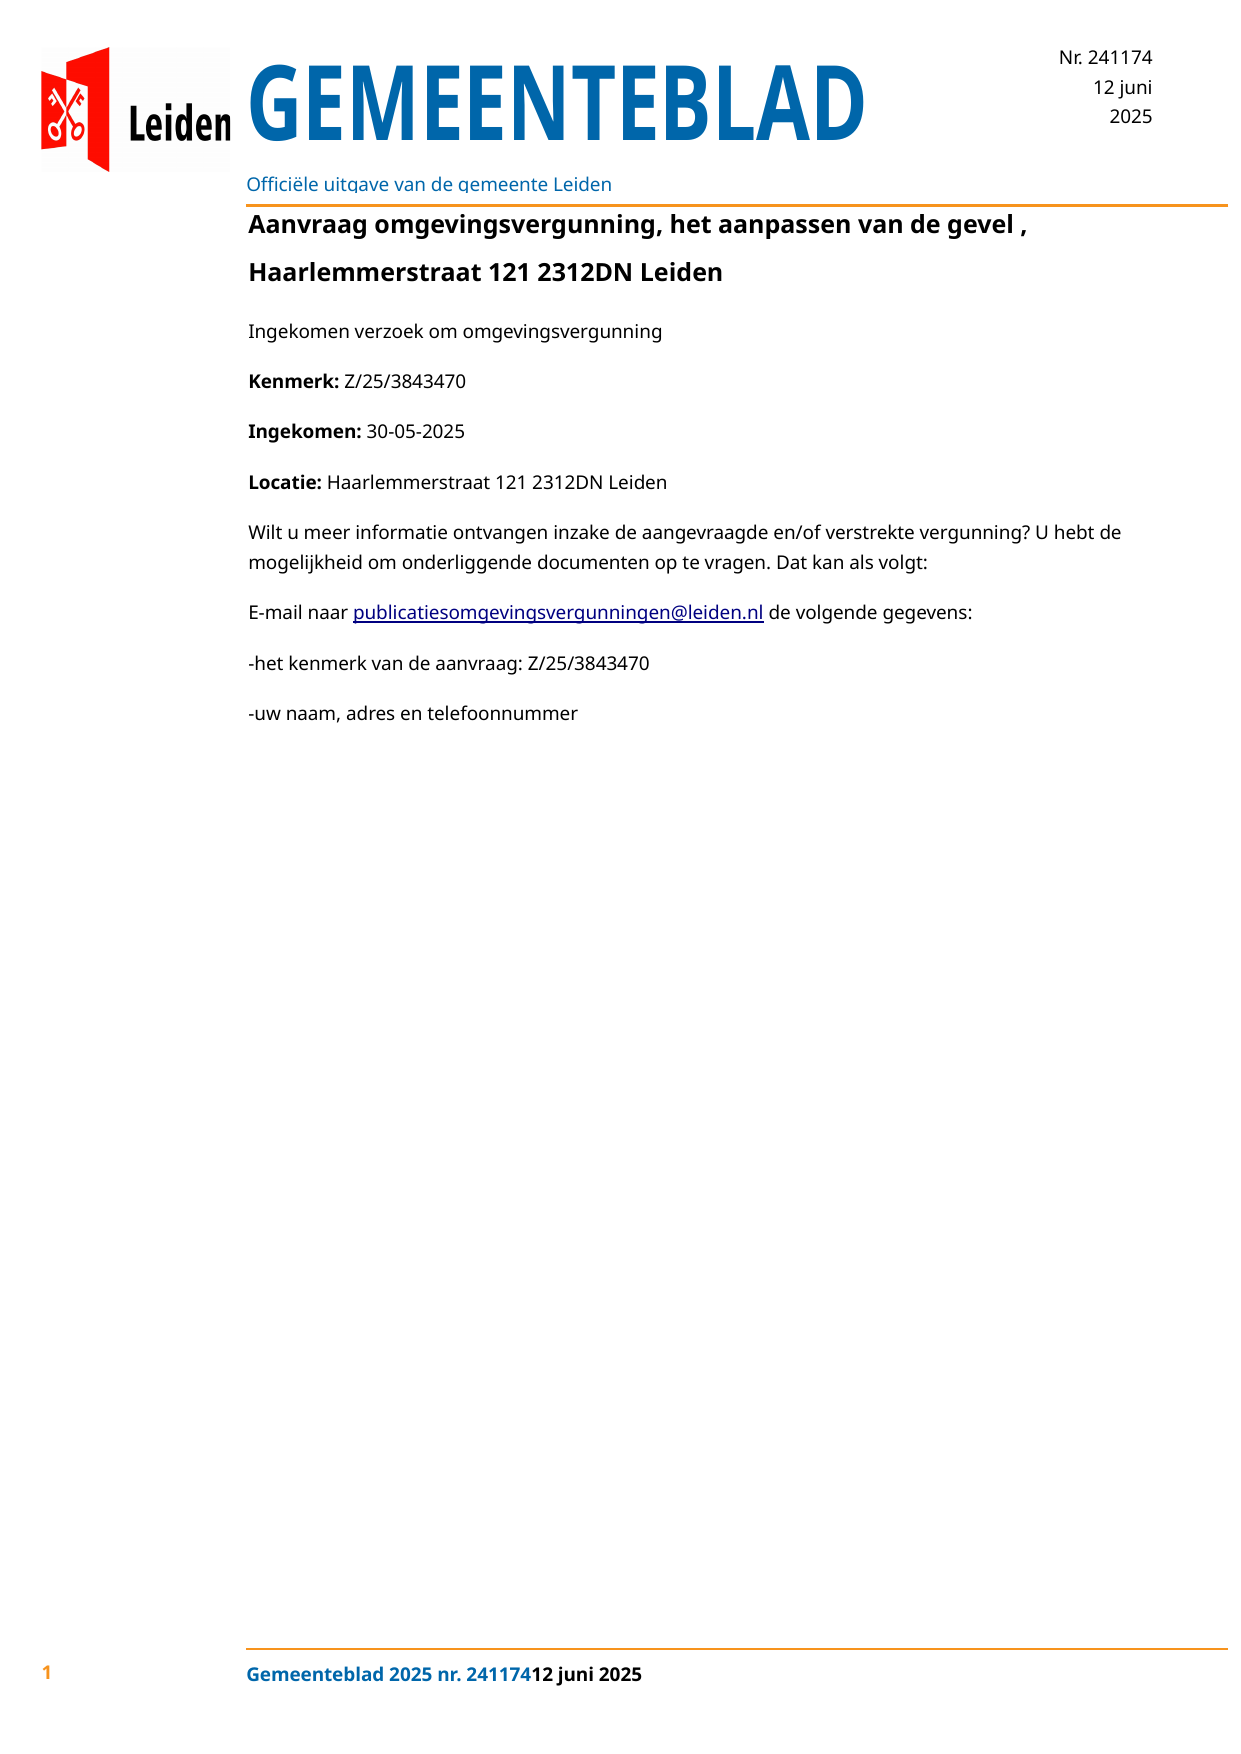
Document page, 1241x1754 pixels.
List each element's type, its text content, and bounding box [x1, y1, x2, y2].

text -uw naam, adres en telefoonnummer [248, 700, 1152, 726]
text Wilt u meer informatie ontvangen inzake de aangevraagde en/of verstrekte vergunning? U hebt de mogelijkheid om onderliggende documenten op te vragen. Dat kan als volgt: [248, 519, 1152, 575]
text Kenmerk: Z/25/3843470 [248, 368, 1152, 394]
text -het kenmerk van de aanvraag: Z/25/3843470 [248, 650, 1152, 676]
text E-mail naar publicatiesomgevingsvergunningen@leiden.nl de volgende gegevens: [248, 599, 1152, 625]
text Aanvraag omgevingsvergunning, het aanpassen van de gevel , Haarlemmerstraat 121 2312DN Leiden [248, 207, 1152, 288]
picture [41, 47, 231, 172]
text Ingekomen verzoek om omgevingsvergunning [248, 318, 1152, 344]
text Ingekomen: 30-05-2025 [248, 419, 1152, 444]
text Locatie: Haarlemmerstraat 121 2312DN Leiden [248, 469, 1152, 495]
